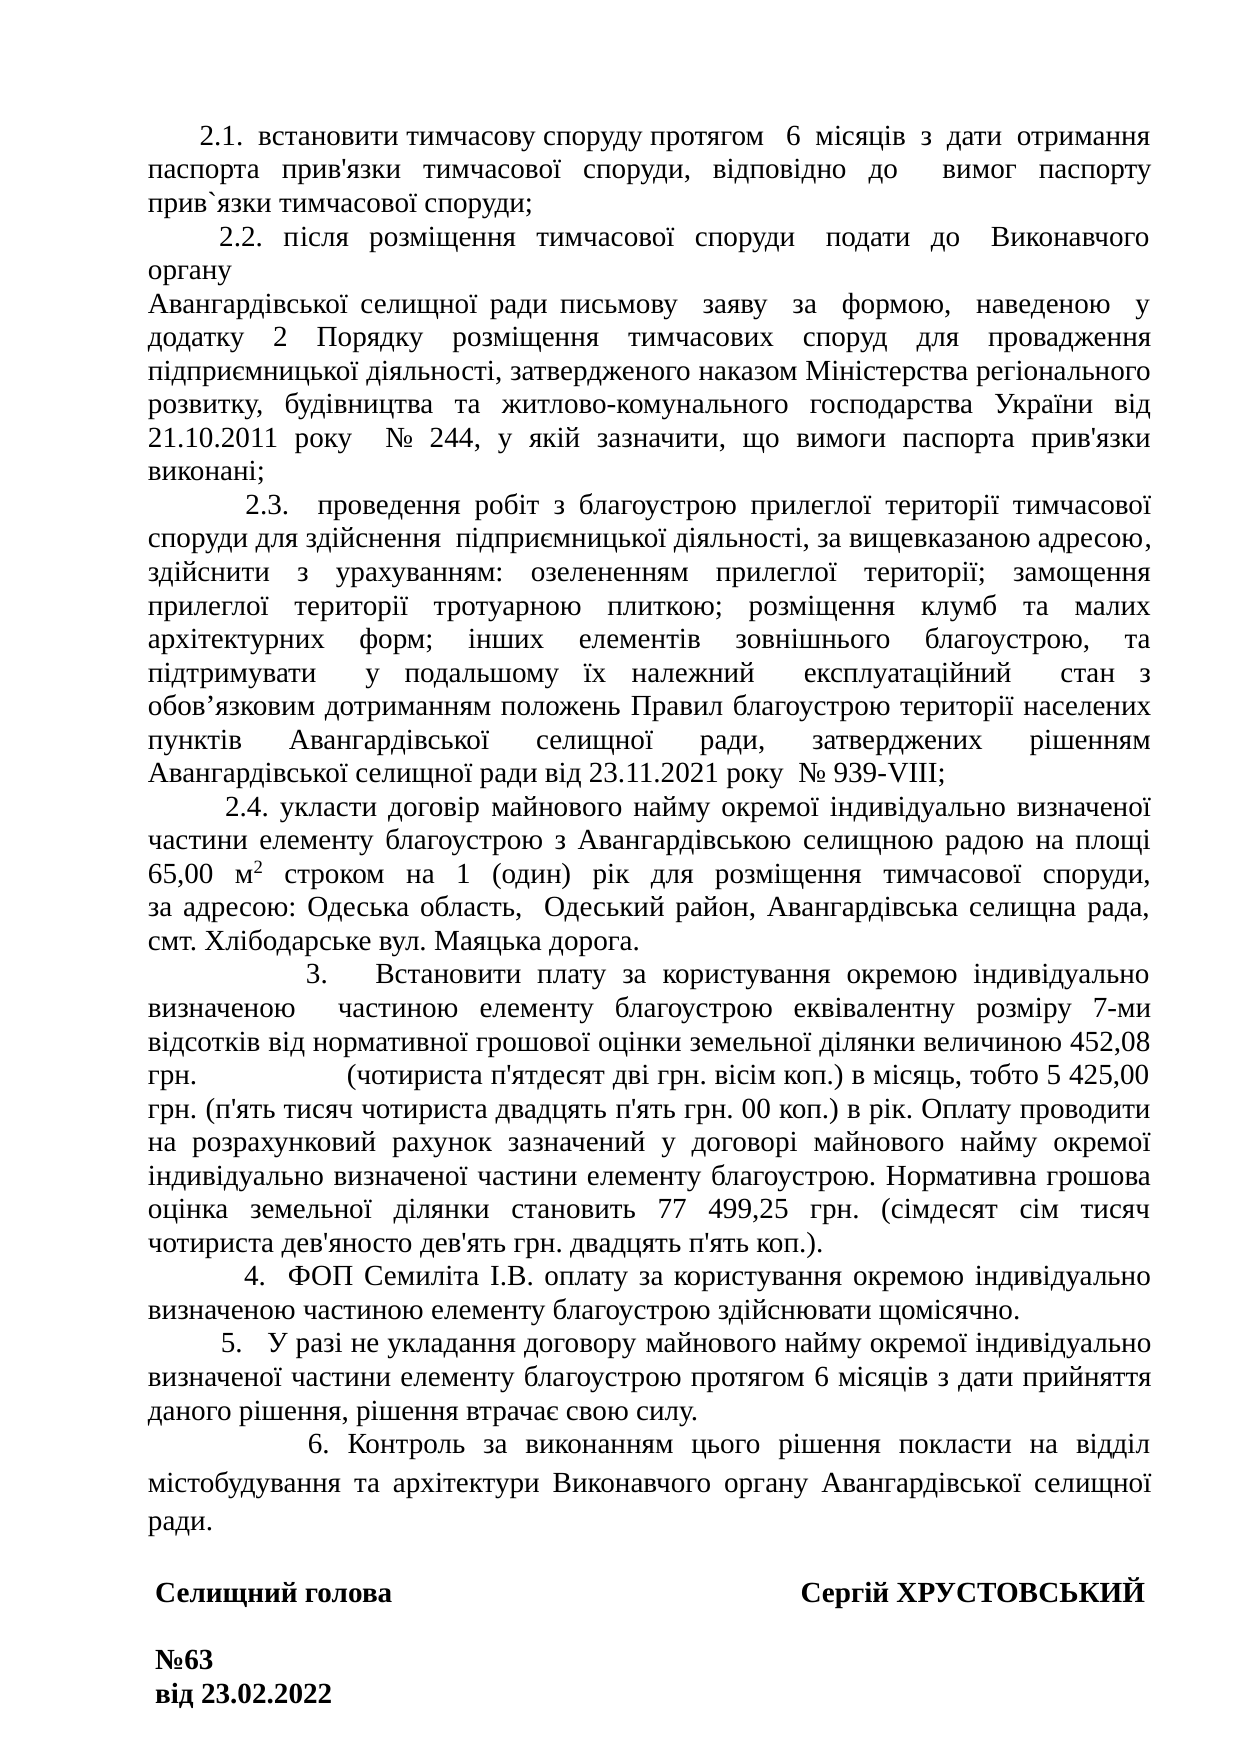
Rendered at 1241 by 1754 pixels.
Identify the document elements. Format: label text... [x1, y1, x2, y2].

text 2.1. встановити тимчасову споруду протягом 6 місяців з дати отримання паспорта прив'язки тимчасової споруди, відповідно до вимог паспорту прив`язки тимчасової споруди; [148, 118, 1152, 219]
text 3. Встановити плату за користування окремою індивідуально визначеною частиною елементу благоустрою еквівалентну розміру 7-ми відсотків від нормативної грошової оцінки земельної ділянки величиною 452,08 грн. (чотириста п'ятдесят дві грн. вісім коп.) в місяць, тобто 5 425,00 грн. (п'ять тисяч чотириста двадцять п'ять грн. 00 коп.) в рік. Оплату проводити на розрахунковий рахунок зазначений у договорі майнового найму окремої індивідуально визначеної частини елементу благоустрою. Нормативна грошова оцінка земельної ділянки становить 77 499,25 грн. (сімдесят сім тисяч чотириста дев'яносто дев'ять грн. двадцять п'ять коп.). [148, 957, 1152, 1258]
text 2.4. укласти договір майнового найму окремої індивідуально визначеної частини елементу благоустрою з Авангардівською селищною радою на площі 65,00 м2 строком на 1 (один) рік для розміщення тимчасової споруди, за адресою: Одеська область, Одеський район, Авангардівська селищна рада, смт. Хлібодарське вул. Маяцька дорога. [148, 789, 1152, 957]
text 6. Контроль за виконанням цього рішення покласти на відділ містобудування та архітектури Виконавчого органу Авангардівської селищної ради. [148, 1426, 1152, 1537]
text Селищний голова Сергій ХРУСТОВСЬКИЙ [148, 1575, 1152, 1609]
text 2.2. після розміщення тимчасової споруди подати до Виконавчого органу [148, 219, 1152, 286]
text 2.3. проведення робіт з благоустрою прилеглої території тимчасової споруди для здійснення підприємницької діяльності, за вищевказаною адресою, здійснити з урахуванням: озелененням прилеглої території; замощення прилеглої території тротуарною плиткою; розміщення клумб та малих архітектурних форм; інших елементів зовнішнього благоустрою, та підтримувати у подальшому їх належний експлуатаційний стан з обов’язковим дотриманням положень Правил благоустрою території населених пунктів Авангардівської селищної ради, затверджених рішенням Авангардівської селищної ради від 23.11.2021 року № 939-VІІІ; [148, 487, 1152, 789]
text від 23.02.2022 [148, 1676, 1152, 1709]
text Авангардівської селищної ради письмову заяву за формою, наведеною у додатку 2 Порядку розміщення тимчасових споруд для провадження підприємницької діяльності, затвердженого наказом Міністерства регіонального розвитку, будівництва та житлово-комунального господарства України від 21.10.2011 року № 244, у якій зазначити, що вимоги паспорта прив'язки виконані; [148, 286, 1152, 487]
text №63 [148, 1642, 1152, 1676]
text 4. ФОП Семиліта І.В. оплату за користування окремою індивідуально визначеною частиною елементу благоустрою здійснювати щомісячно. [148, 1258, 1152, 1326]
text 5. У разі не укладання договору майнового найму окремої індивідуально визначеної частини елементу благоустрою протягом 6 місяців з дати прийняття даного рішення, рішення втрачає свою силу. [148, 1326, 1152, 1426]
